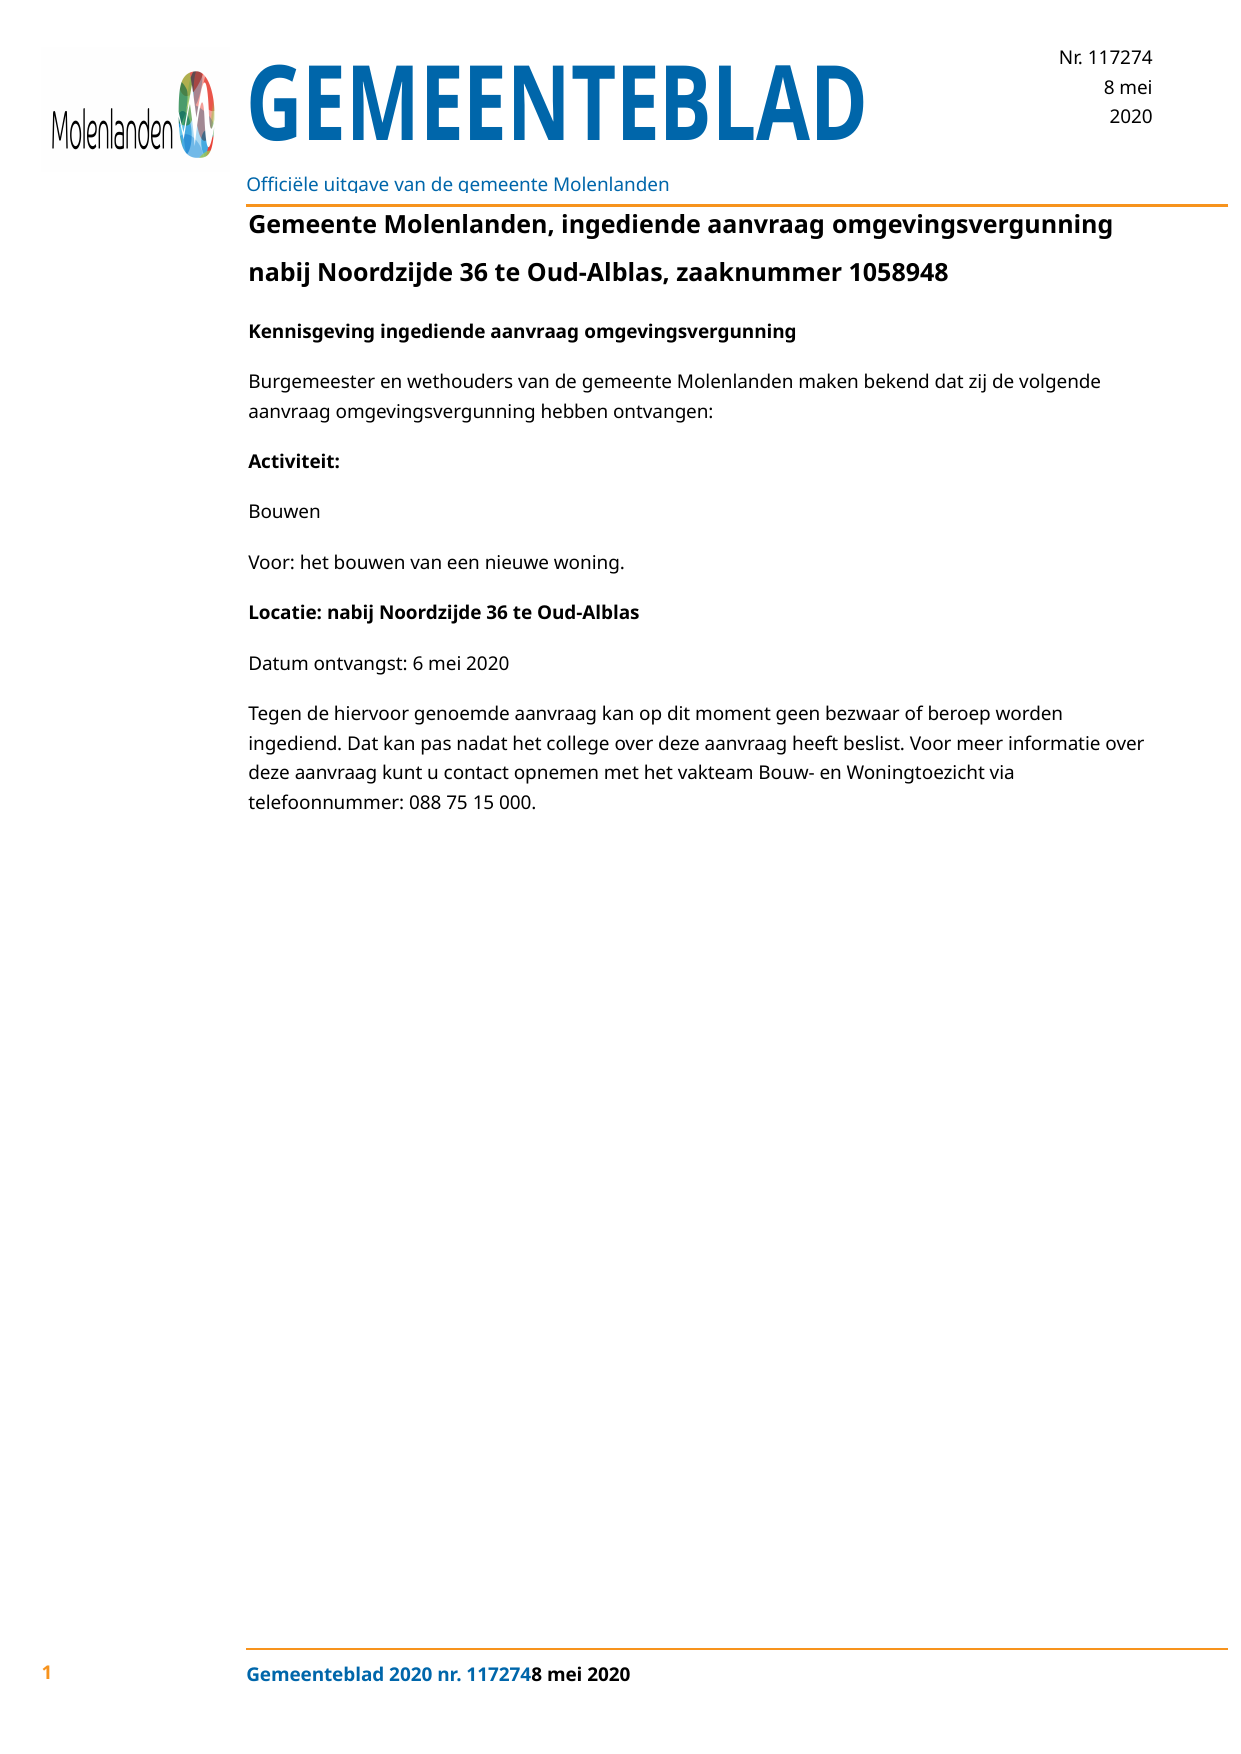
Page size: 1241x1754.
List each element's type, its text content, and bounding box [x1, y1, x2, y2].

text Datum ontvangst: 6 mei 2020 [248, 650, 1152, 676]
picture [41, 47, 231, 172]
text Tegen de hiervoor genoemde aanvraag kan op dit moment geen bezwaar of beroep worden ingediend. Dat kan pas nadat het college over deze aanvraag heeft beslist. Voor meer informatie over deze aanvraag kunt u contact opnemen met het vakteam Bouw- en Woningtoezicht via telefoonnummer: 088 75 15 000. [248, 700, 1152, 815]
text Kennisgeving ingediende aanvraag omgevingsvergunning [248, 318, 1152, 344]
text Gemeente Molenlanden, ingediende aanvraag omgevingsvergunning nabij Noordzijde 36 te Oud-Alblas, zaaknummer 1058948 [248, 207, 1152, 288]
text Voor: het bouwen van een nieuwe woning. [248, 549, 1152, 575]
text Locatie: nabij Noordzijde 36 te Oud-Alblas [248, 599, 1152, 625]
text Activiteit: [248, 448, 1152, 474]
text Bouwen [248, 499, 1152, 524]
text Burgemeester en wethouders van de gemeente Molenlanden maken bekend dat zij de volgende aanvraag omgevingsvergunning hebben ontvangen: [248, 368, 1152, 424]
